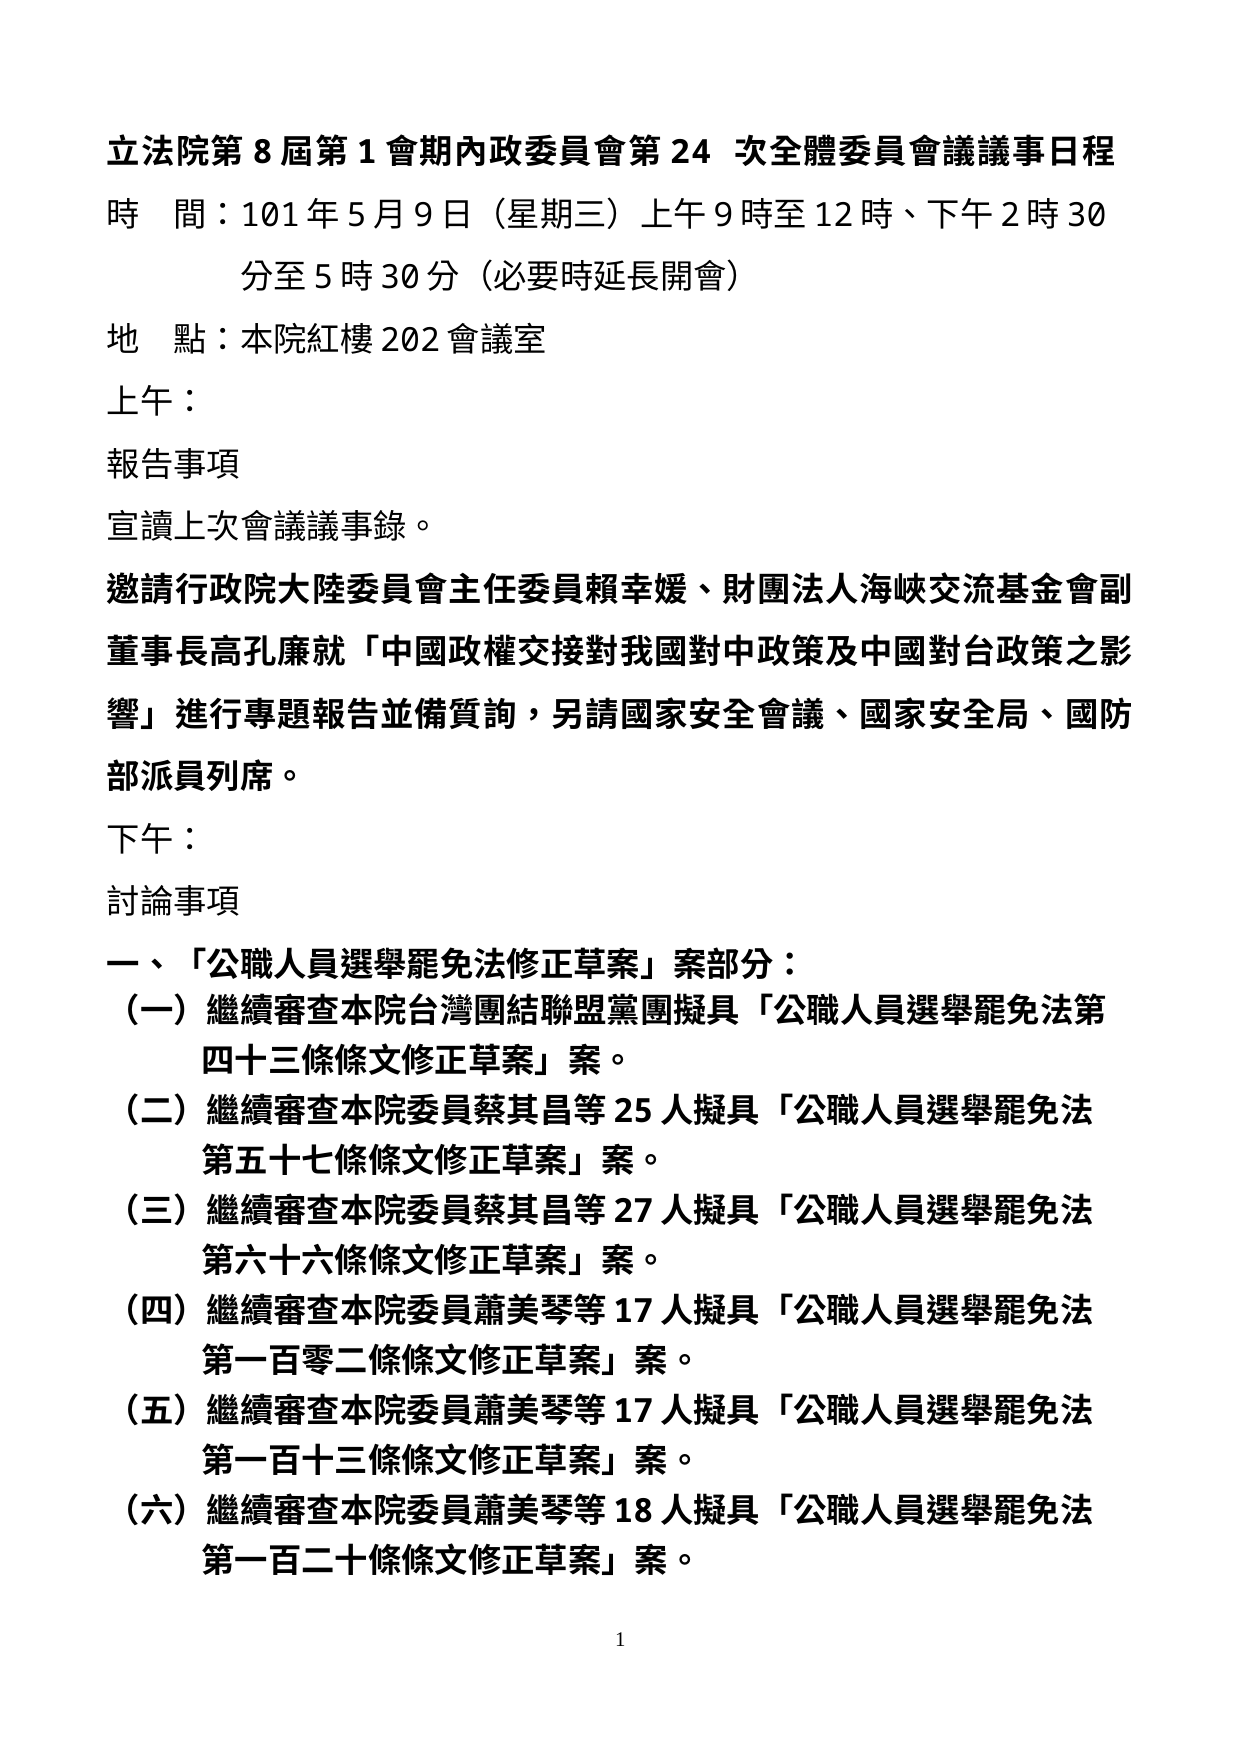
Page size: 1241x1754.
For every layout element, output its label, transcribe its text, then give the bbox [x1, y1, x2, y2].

text 時 間：101年5月9日（星期三）上午9時至12時、下午2時30分至5時30分（必要時延長開會） [106, 170, 1134, 295]
text （一）繼續審查本院台灣團結聯盟黨團擬具「公職人員選舉罷免法第四十三條條文修正草案」案。 [106, 983, 1125, 1083]
text （六）繼續審查本院委員蕭美琴等18人擬具「公職人員選舉罷免法第一百二十條條文修正草案」案。 [106, 1483, 1125, 1583]
text （五）繼續審查本院委員蕭美琴等17人擬具「公職人員選舉罷免法第一百十三條條文修正草案」案。 [106, 1383, 1125, 1483]
text 邀請行政院大陸委員會主任委員賴幸媛、財團法人海峽交流基金會副董事長高孔廉就「中國政權交接對我國對中政策及中國對台政策之影響」進行專題報告並備質詢，另請國家安全會議、國家安全局、國防部派員列席。 [106, 545, 1134, 795]
text 下午： [106, 795, 1134, 858]
text 立法院第8屆第1會期內政委員會第24 次全體委員會議議事日程 [106, 108, 1139, 170]
text 地 點：本院紅樓202會議室 [106, 295, 1134, 358]
text 上午： [106, 358, 1134, 420]
text （三）繼續審查本院委員蔡其昌等27人擬具「公職人員選舉罷免法第六十六條條文修正草案」案。 [106, 1183, 1125, 1283]
text 宣讀上次會議議事錄。 [106, 483, 1134, 545]
text 討論事項 [106, 858, 1134, 920]
text （四）繼續審查本院委員蕭美琴等17人擬具「公職人員選舉罷免法第一百零二條條文修正草案」案。 [106, 1283, 1125, 1383]
text 一、「公職人員選舉罷免法修正草案」案部分： [106, 920, 1134, 983]
text 報告事項 [106, 420, 1134, 483]
text （二）繼續審查本院委員蔡其昌等25人擬具「公職人員選舉罷免法第五十七條條文修正草案」案。 [106, 1083, 1125, 1183]
